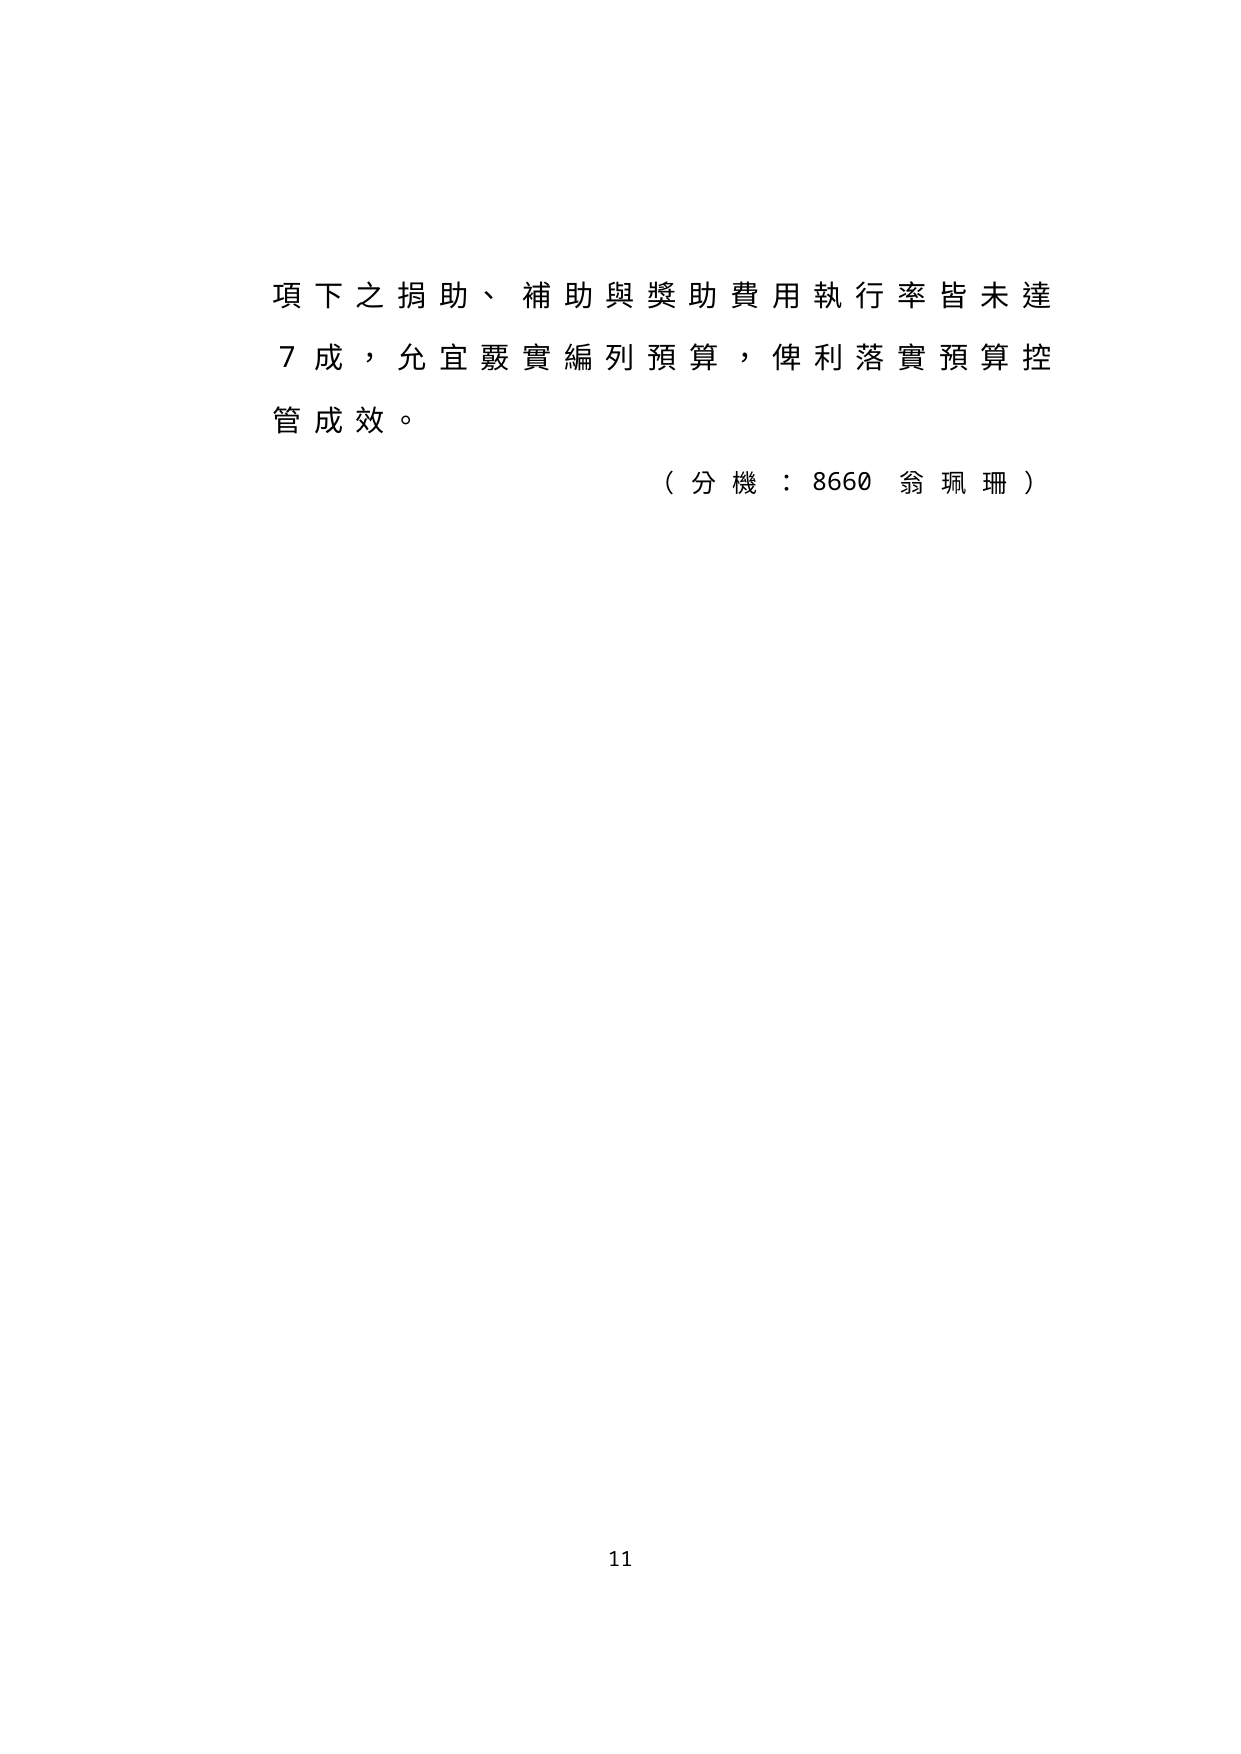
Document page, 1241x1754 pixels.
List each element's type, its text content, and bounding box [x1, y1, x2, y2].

text 項下之捐助、補助與獎助費用執行率皆未達7成，允宜覈實編列預算，俾利落實預算控管成效。 [242, 252, 1058, 439]
text （分機：8660 翁珮珊） [183, 439, 1058, 502]
